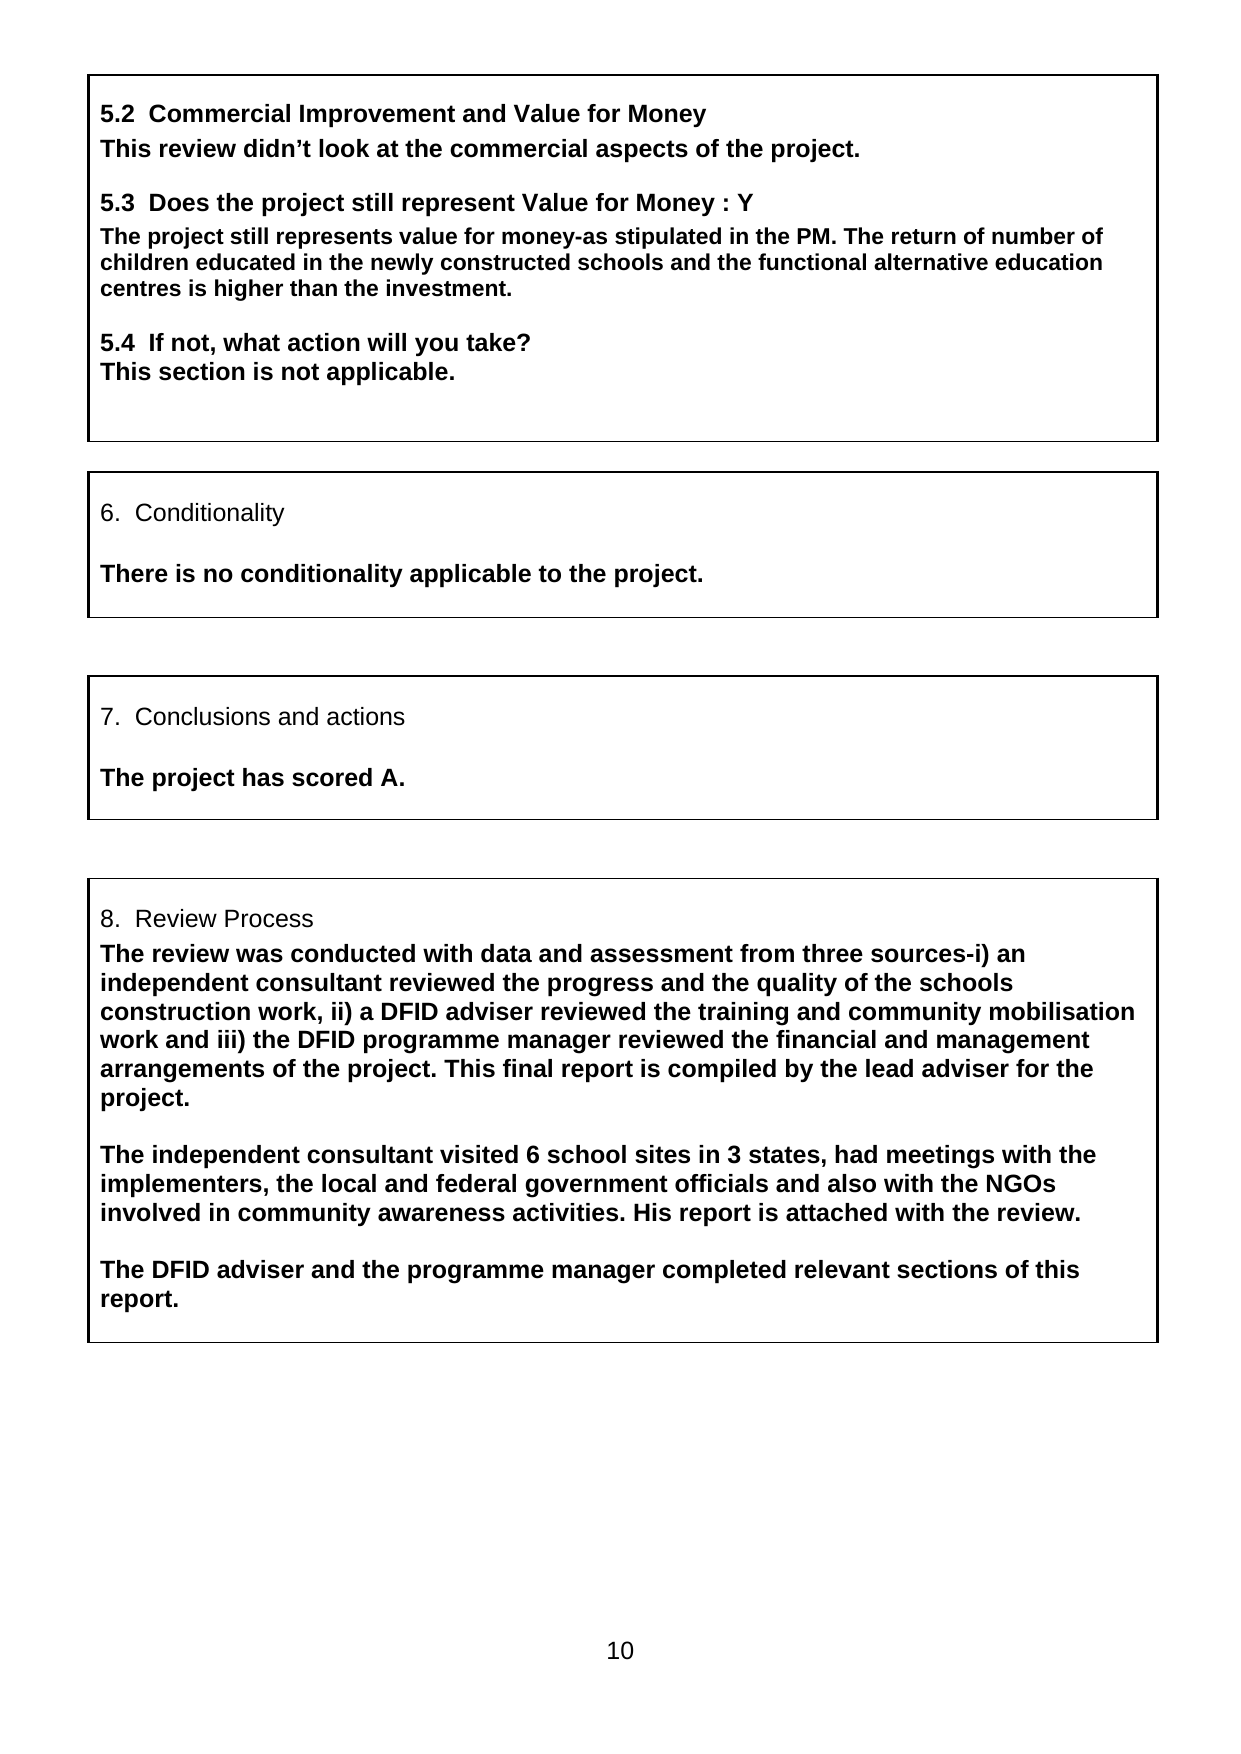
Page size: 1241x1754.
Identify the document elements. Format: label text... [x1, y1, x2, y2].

table_cell There is no conditionality applicable to the project. [90, 533, 1156, 616]
table_cell 5.2 Commercial Improvement and Value for Money This review didn’t look at the commercial aspects of the project. 5.3 Does the project still represent Value for Money : Y The project still represents value for money-as stipulated in the PM. The return of number of children educated in the newly constructed schools and the functional alternative education centres is higher than the investment. If not, what action will you take? This section is not applicable. [90, 76, 1156, 441]
table_header 6. Conditionality [90, 473, 1156, 532]
table_cell The project has scored A. [90, 737, 1156, 818]
table_header 8. Review Process [90, 879, 1156, 939]
table_cell The review was conducted with data and assessment from three sources-i) an independent consultant reviewed the progress and the quality of the schools construction work, ii) a DFID adviser reviewed the training and community mobilisation work and iii) the DFID programme manager reviewed the financial and management arrangements of the project. This final report is compiled by the lead adviser for the project. The independent consultant visited 6 school sites in 3 states, had meetings with the implementers, the local and federal government officials and also with the NGOs involved in community awareness activities. His report is attached with the review. The DFID adviser and the programme manager completed relevant sections of this report. [90, 939, 1156, 1342]
table_header 7. Conclusions and actions [90, 677, 1156, 737]
